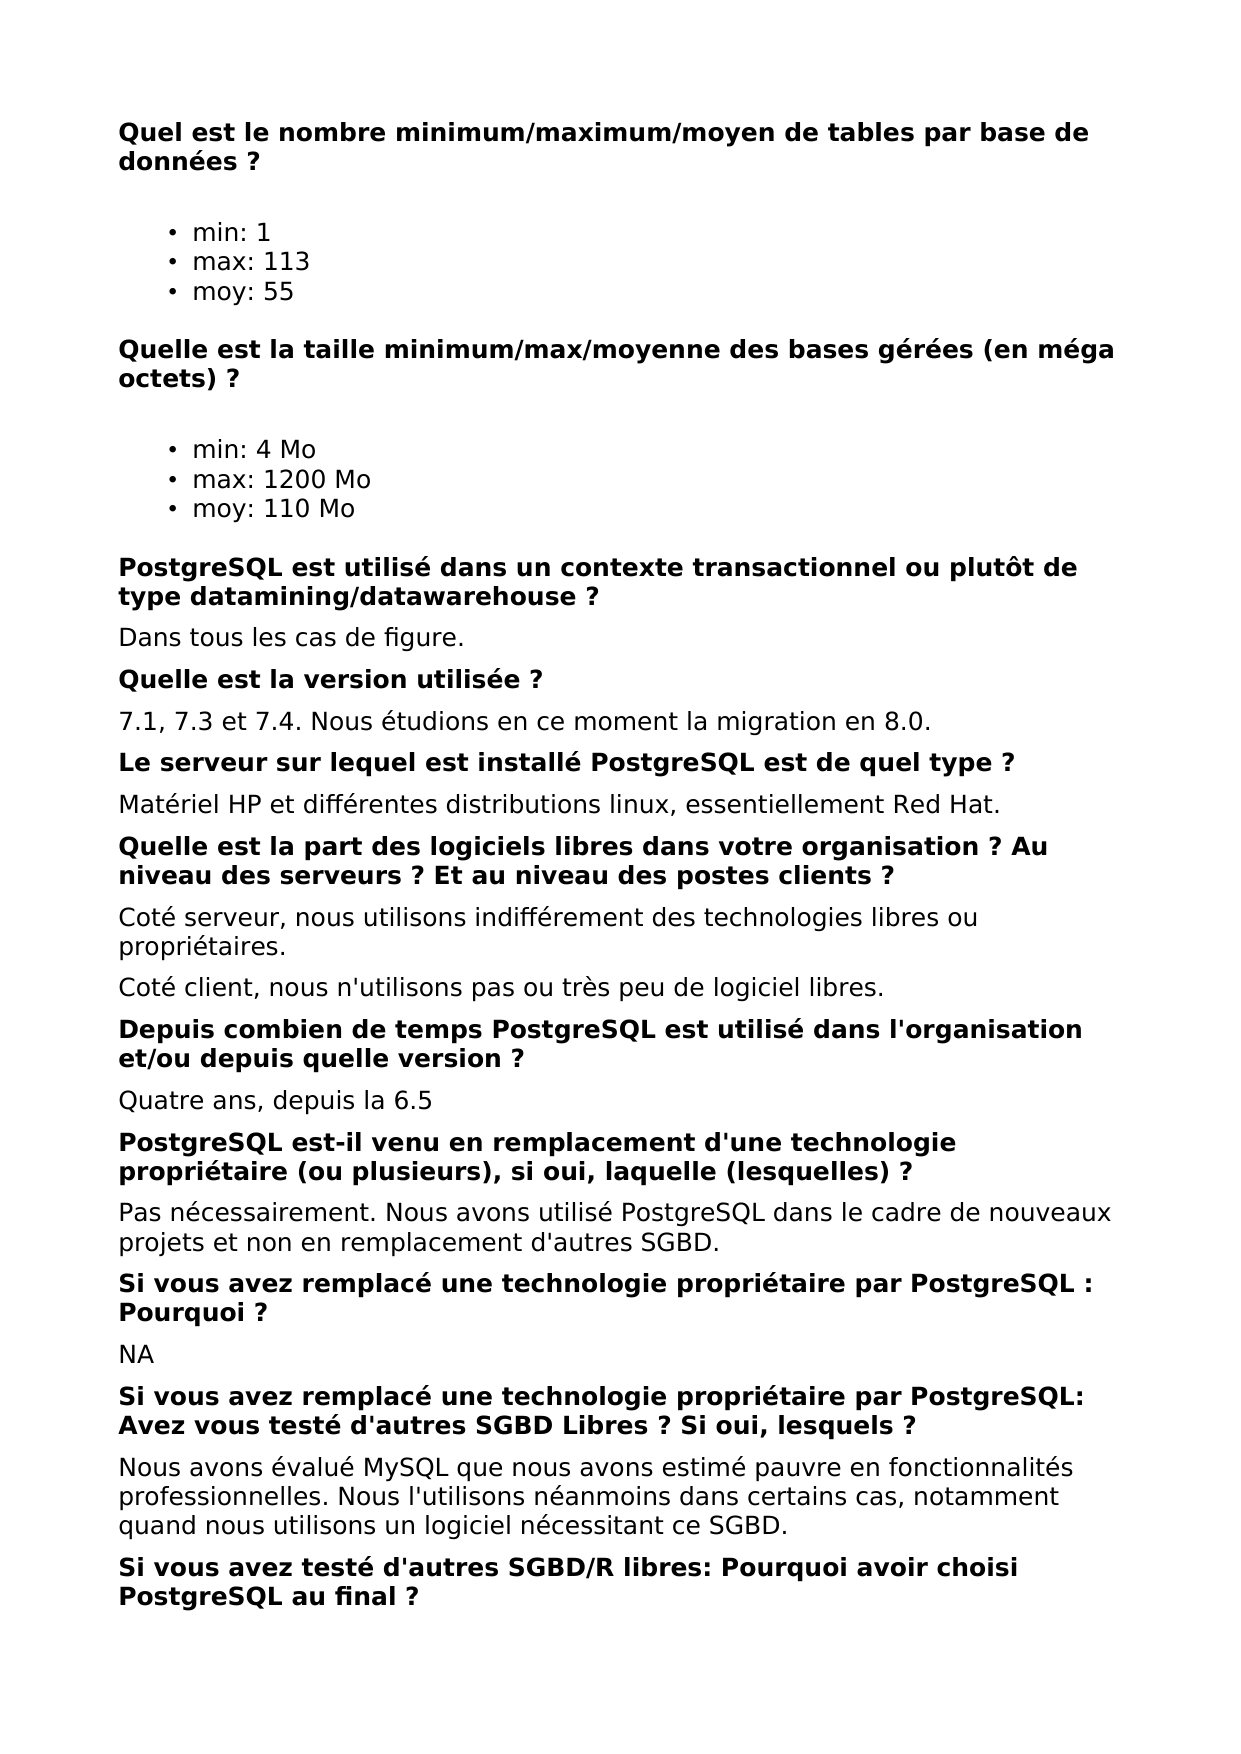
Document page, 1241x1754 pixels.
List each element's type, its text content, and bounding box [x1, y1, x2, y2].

list moy: 55 [177, 277, 1122, 306]
text Quelle est la version utilisée ? [118, 665, 1122, 694]
text Coté serveur, nous utilisons indifférement des technologies libres ou propriétaires. [118, 903, 1122, 961]
text Quelle est la part des logiciels libres dans votre organisation ? Au niveau des serveurs ? Et au niveau des postes clients ? [118, 832, 1122, 890]
text Depuis combien de temps PostgreSQL est utilisé dans l'organisation et/ou depuis quelle version ? [118, 1015, 1122, 1073]
text Nous avons évalué MySQL que nous avons estimé pauvre en fonctionnalités professionnelles. Nous l'utilisons néanmoins dans certains cas, notamment quand nous utilisons un logiciel nécessitant ce SGBD. [118, 1453, 1122, 1540]
list max: 1200 Mo [177, 465, 1122, 494]
text 7.1, 7.3 et 7.4. Nous étudions en ce moment la migration en 8.0. [118, 707, 1122, 736]
text Le serveur sur lequel est installé PostgreSQL est de quel type ? [118, 748, 1122, 778]
text Quel est le nombre minimum/maximum/moyen de tables par base de données ? [118, 118, 1122, 176]
text Si vous avez testé d'autres SGBD/R libres: Pourquoi avoir choisi PostgreSQL au final ? [118, 1553, 1122, 1611]
list moy: 110 Mo [177, 494, 1122, 523]
text Si vous avez remplacé une technologie propriétaire par PostgreSQL : Pourquoi ? [118, 1269, 1122, 1328]
list min: 4 Mo [177, 436, 1122, 465]
text Pas nécessairement. Nous avons utilisé PostgreSQL dans le cadre de nouveaux projets et non en remplacement d'autres SGBD. [118, 1198, 1122, 1257]
list max: 113 [177, 248, 1122, 277]
text Dans tous les cas de figure. [118, 623, 1122, 653]
text PostgreSQL est-il venu en remplacement d'une technologie propriétaire (ou plusieurs), si oui, laquelle (lesquelles) ? [118, 1128, 1122, 1186]
text Quatre ans, depuis la 6.5 [118, 1086, 1122, 1115]
text NA [118, 1340, 1122, 1369]
text Matériel HP et différentes distributions linux, essentiellement Red Hat. [118, 790, 1122, 819]
list min: 1 [177, 218, 1122, 248]
text Coté client, nous n'utilisons pas ou très peu de logiciel libres. [118, 973, 1122, 1003]
text PostgreSQL est utilisé dans un contexte transactionnel ou plutôt de type datamining/datawarehouse ? [118, 553, 1122, 611]
text Si vous avez remplacé une technologie propriétaire par PostgreSQL: Avez vous testé d'autres SGBD Libres ? Si oui, lesquels ? [118, 1382, 1122, 1440]
text Quelle est la taille minimum/max/moyenne des bases gérées (en méga octets) ? [118, 335, 1122, 394]
